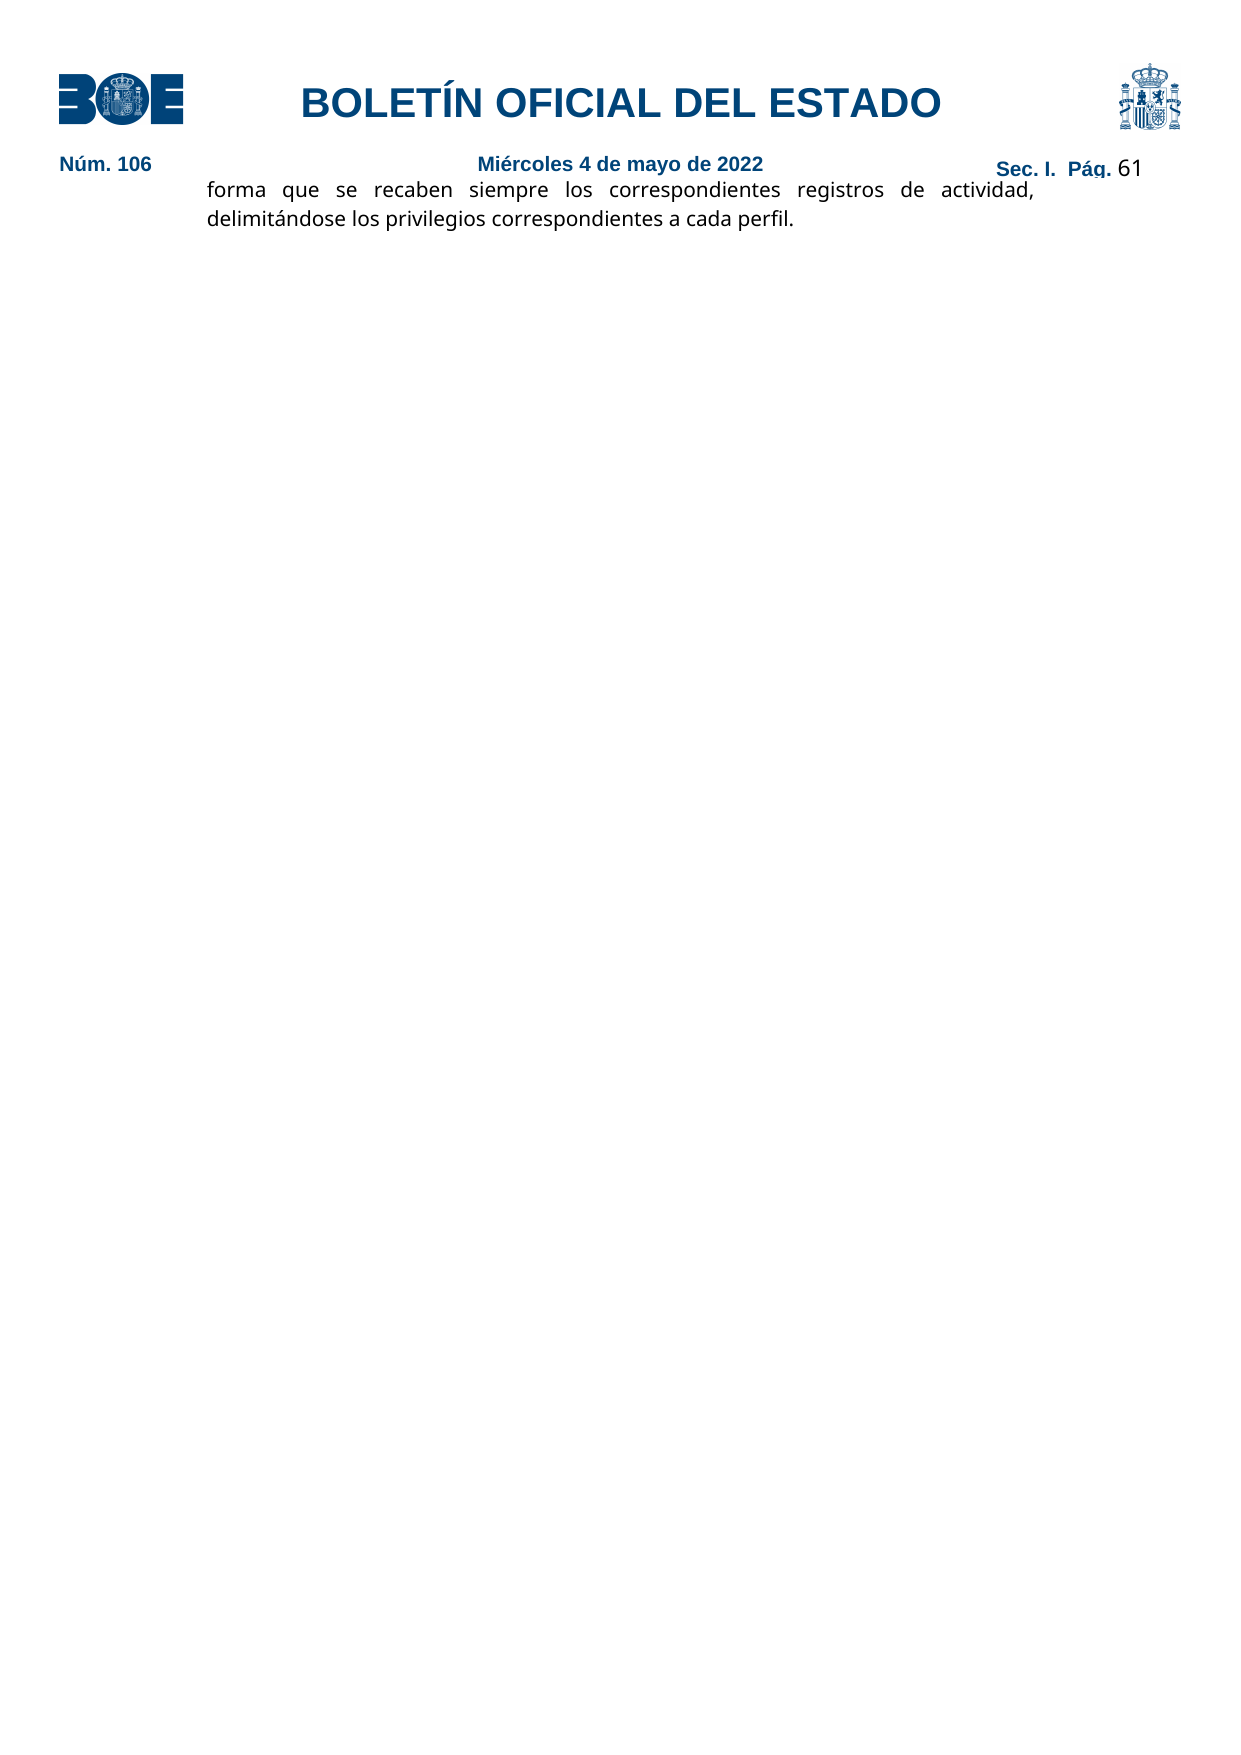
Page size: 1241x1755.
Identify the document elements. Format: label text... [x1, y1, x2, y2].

list [op.acc.1.2] Cuando el usuario tenga diferentes roles frente al sistema (como ciudadano o usuario final, como trabajador del organismo o como administrador de los sistemas, por ejemplo) recibirá identificadores singulares para cada perfil, de forma que se recaben siempre los correspondientes registros de actividad, delimitándose los privilegios correspondientes a cada perfil. [184, 175, 1034, 233]
